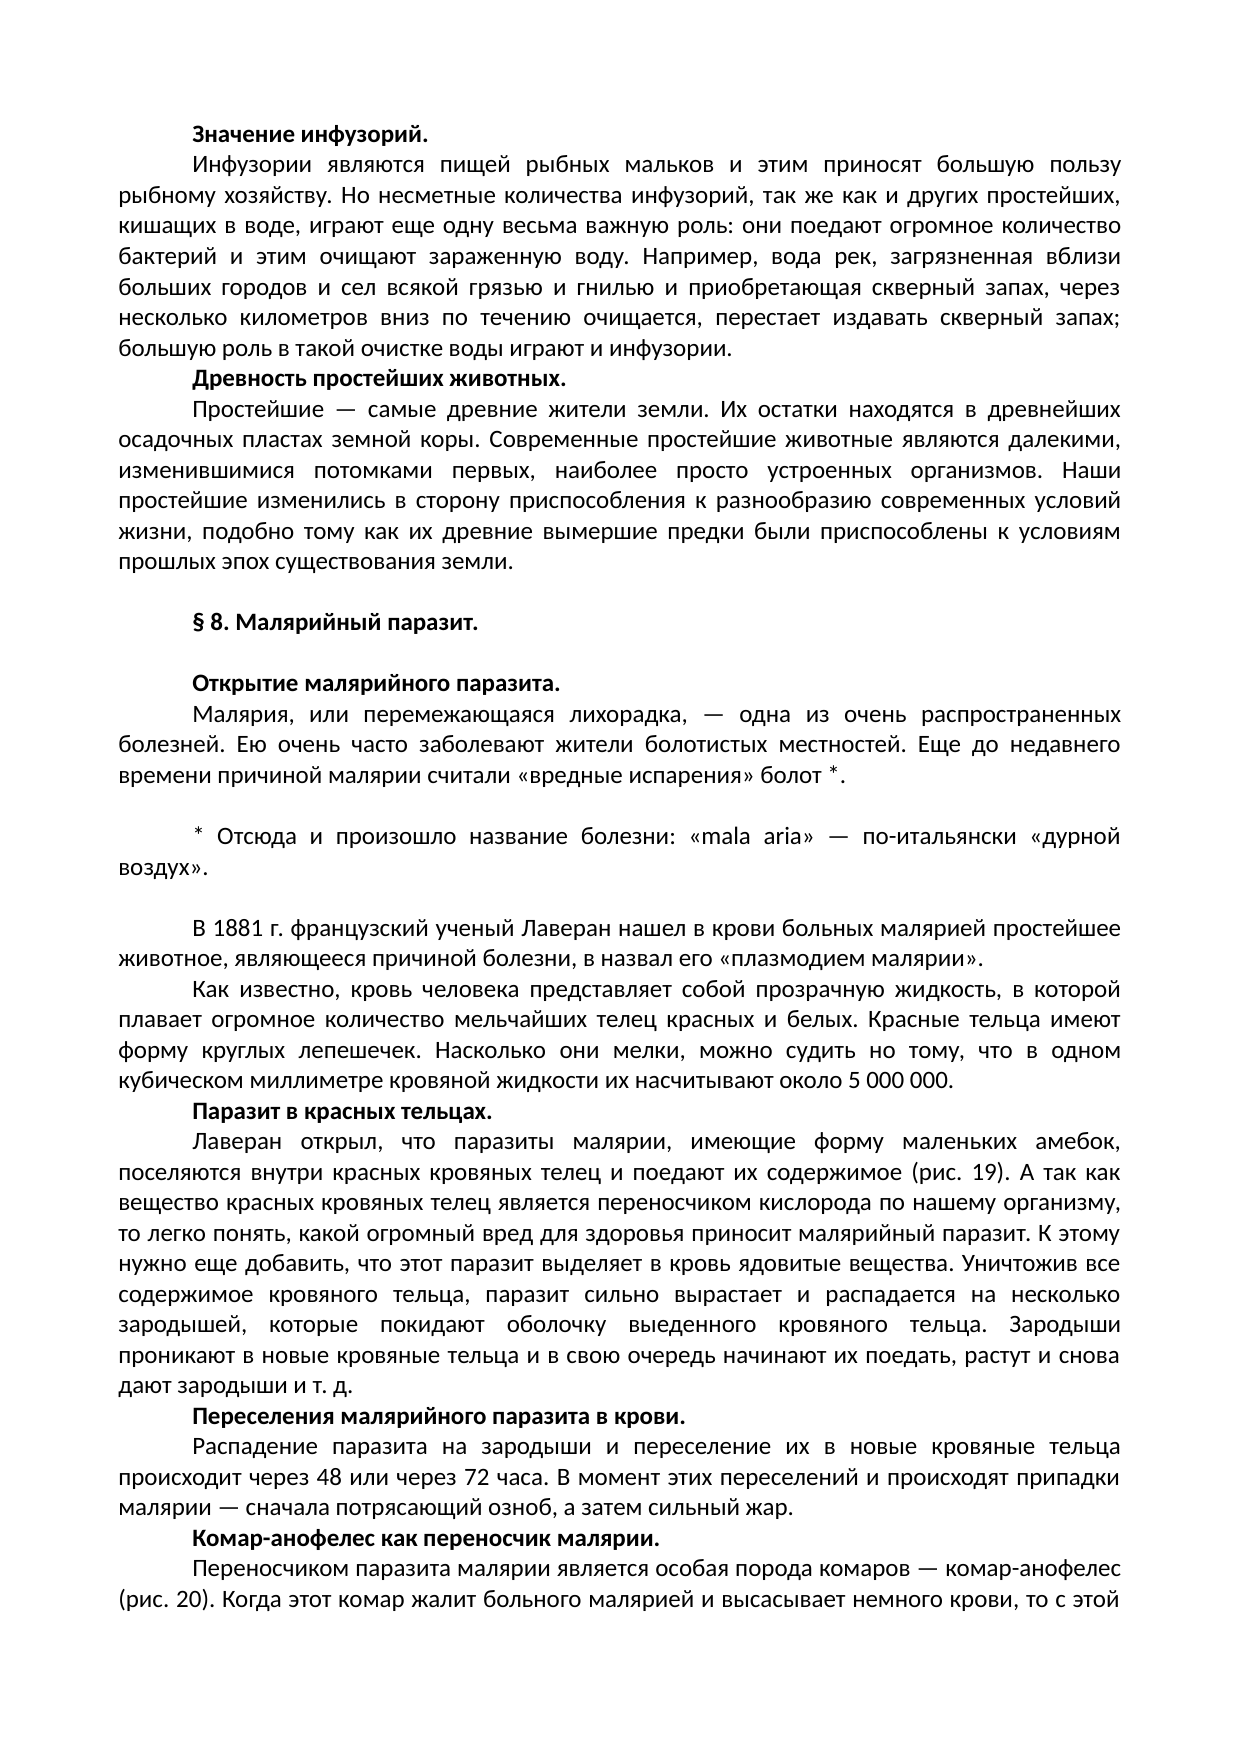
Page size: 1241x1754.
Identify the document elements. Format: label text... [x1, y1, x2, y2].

text Переносчиком паразита малярии является особая порода комаров — комар-анофелес (рис. 20). Когда этот комар жалит больного малярией и высасывает немного крови, то с этой [118, 1553, 1122, 1614]
text § 8. Малярийный паразит. [118, 606, 1122, 637]
text Как известно, кровь человека представляет собой прозрачную жидкость, в которой плавает огромное количество мельчайших телец красных и белых. Красные тельца имеют форму круглых лепешечек. Насколько они мелки, можно судить но тому, что в одном кубическом миллиметре кровяной жидкости их насчитывают около 5 000 000. [118, 973, 1122, 1095]
text Открытие малярийного паразита. [118, 667, 1122, 698]
text Малярия, или перемежающаяся лихорадка, — одна из очень распространенных болезней. Ею очень часто заболевают жители болотистых местностей. Еще до недавнего времени причиной малярии считали «вредные испарения» болот *. [118, 698, 1122, 789]
text В 1881 г. французский ученый Лаверан нашел в крови больных малярией простейшее животное, являющееся причиной болезни, в назвал его «плазмодием малярии». [118, 912, 1122, 973]
text Простейшие — самые древние жители земли. Их остатки находятся в древнейших осадочных пластах земной коры. Современные простейшие животные являются далекими, изменившимися потомками первых, наиболее просто устроенных организмов. Наши простейшие изменились в сторону приспособления к разнообразию современных условий жизни, подобно тому как их древние вымершие предки были приспособлены к условиям прошлых эпох существования земли. [118, 393, 1122, 576]
text Лаверан открыл, что паразиты малярии, имеющие форму маленьких амебок, поселяются внутри красных кровяных телец и поедают их содержимое (рис. 19). А так как вещество красных кровяных телец является переносчиком кислорода по нашему организму, то легко понять, какой огромный вред для здоровья приносит малярийный паразит. К этому нужно еще добавить, что этот паразит выделяет в кровь ядовитые вещества. Уничтожив все содержимое кровяного тельца, паразит сильно вырастает и распадается на несколько зародышей, которые покидают оболочку выеденного кровяного тельца. Зародыши проникают в новые кровяные тельца и в свою очередь начинают их поедать, растут и снова дают зародыши и т. д. [118, 1125, 1122, 1400]
text Комар-анофелес как переносчик малярии. [118, 1522, 1122, 1553]
text Древность простейших животных. [118, 362, 1122, 393]
text Переселения малярийного паразита в крови. [118, 1400, 1122, 1431]
text Паразит в красных тельцах. [118, 1095, 1122, 1125]
text * Отсюда и произошло название болезни: «mala aria» — по-итальянски «дурной воздух». [118, 820, 1122, 881]
text Распадение паразита на зародыши и переселение их в новые кровяные тельца происходит через 48 или через 72 часа. В момент этих переселений и происходят припадки малярии — сначала потрясающий озноб, а затем сильный жар. [118, 1431, 1122, 1522]
text Инфузории являются пищей рыбных мальков и этим приносят большую пользу рыбному хозяйству. Но несметные количества инфузорий, так же как и других простейших, кишащих в воде, играют еще одну весьма важную роль: они поедают огромное количество бактерий и этим очищают зараженную воду. Например, вода рек, загрязненная вблизи больших городов и сел всякой грязью и гнилью и приобретающая скверный запах, через несколько километров вниз по течению очищается, перестает издавать скверный запах; большую роль в такой очистке воды играют и инфузории. [118, 149, 1122, 362]
text Значение инфузорий. [118, 118, 1122, 149]
